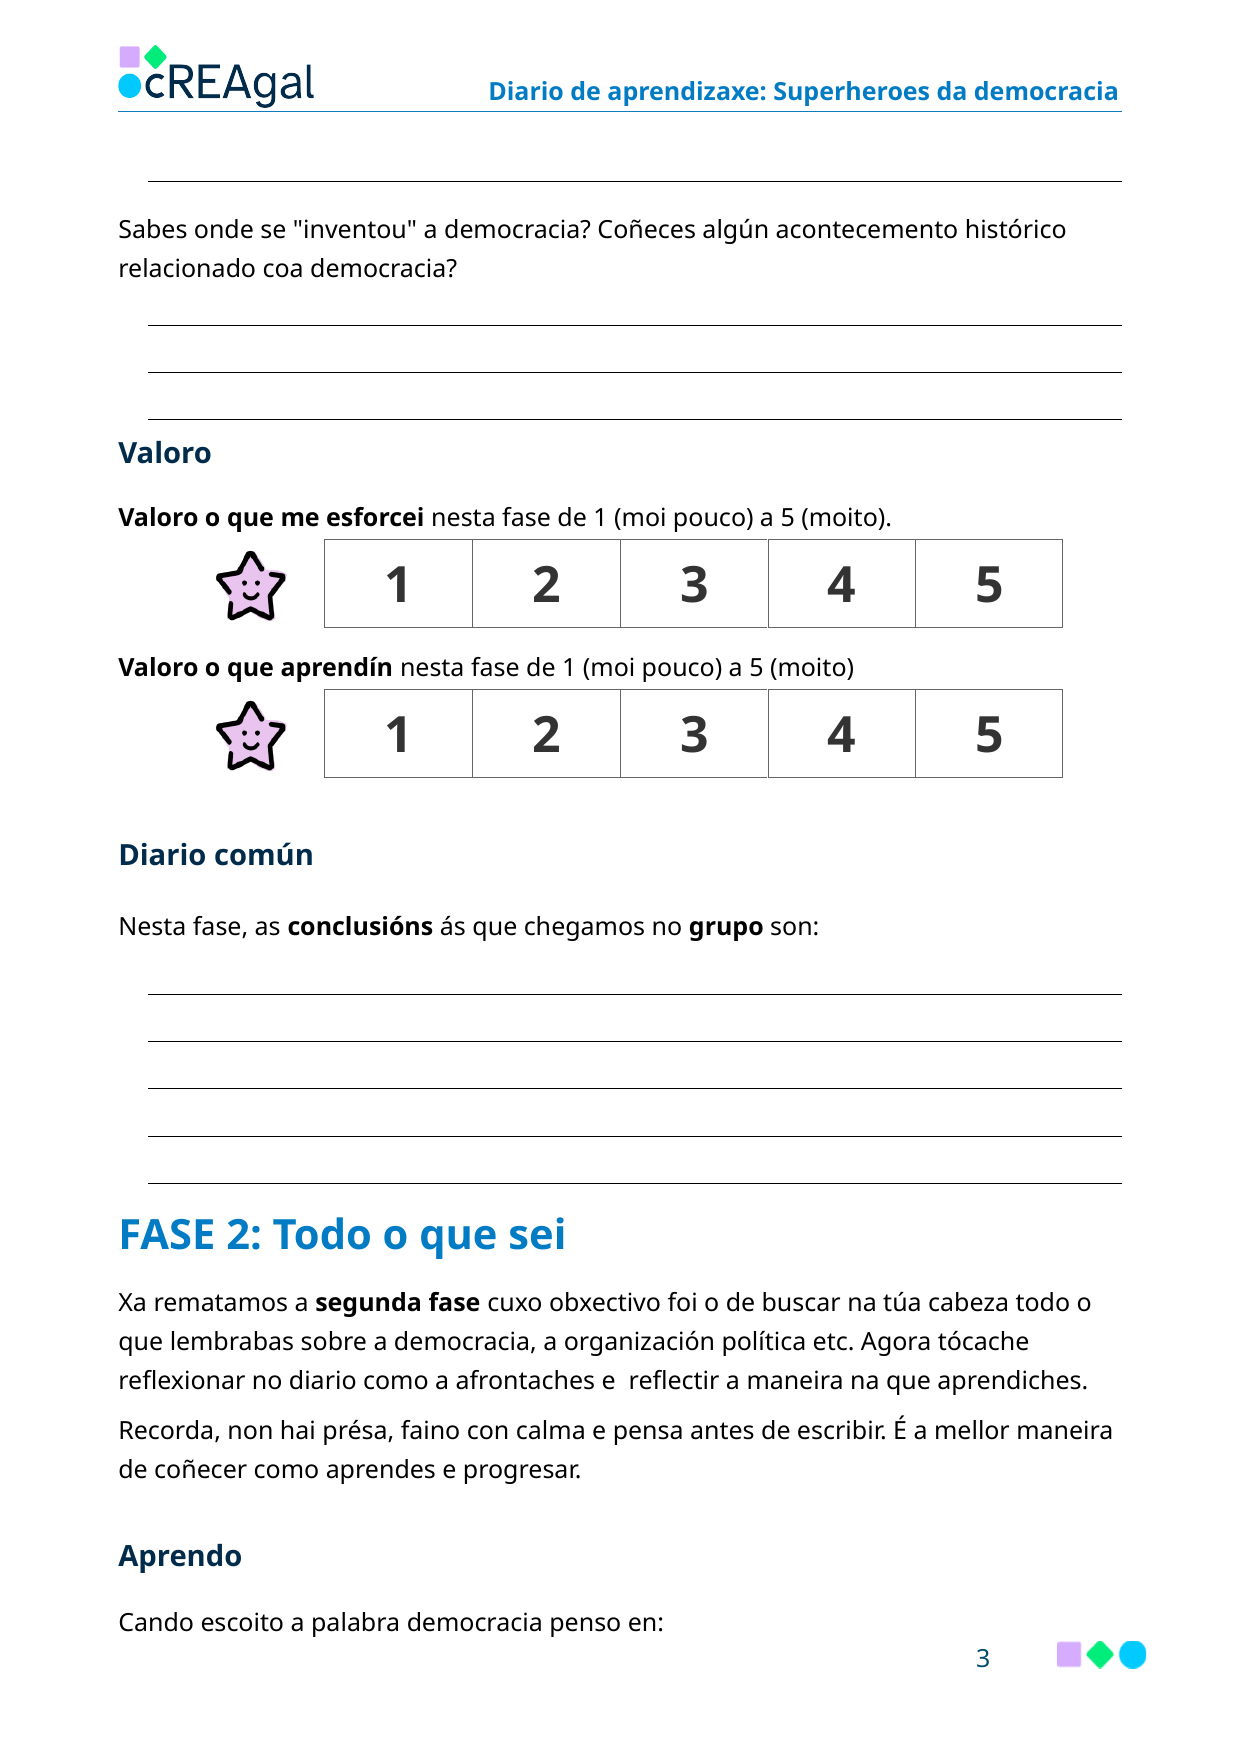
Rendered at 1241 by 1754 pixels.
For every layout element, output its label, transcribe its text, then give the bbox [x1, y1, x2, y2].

table_cell [148, 1042, 1122, 1088]
picture [208, 544, 293, 626]
table_header 5 [916, 540, 1062, 627]
picture [1136, 1657, 1147, 1669]
text Xa rematamos a segunda fase cuxo obxectivo foi o de buscar na túa cabeza todo o que lembrabas sobre a democracia, a organización política etc. Agora tócache reflexionar no diario como a afrontaches e reflectir a maneira na que aprendiches. [118, 1284, 1122, 1397]
table_header [177, 689, 324, 778]
text Nesta fase, as conclusións ás que chegamos no grupo son: [118, 908, 1122, 942]
table_header 3 [621, 690, 767, 777]
table_header 1 [325, 540, 472, 627]
text Valoro o que aprendín nesta fase de 1 (moi pouco) a 5 (moito) [118, 650, 1122, 684]
table_cell [148, 326, 1122, 372]
picture [1140, 1641, 1147, 1651]
table_header [148, 948, 1122, 994]
table_header 1 [325, 690, 472, 777]
subtitle Valoro [118, 432, 1122, 472]
table_cell [148, 1137, 1122, 1183]
text Recorda, non hai présa, faino con calma e pensa antes de escribir. É a mellor maneira de coñecer como aprendes e progresar. [118, 1412, 1122, 1486]
table_header 2 [473, 690, 620, 777]
picture [208, 695, 293, 776]
table_header [177, 539, 324, 628]
text Sabes onde se "inventou" a democracia? Coñeces algún acontecemento histórico relacionado coa democracia? [118, 212, 1122, 285]
table_cell [148, 1090, 1122, 1136]
table_header 5 [916, 690, 1062, 777]
subtitle Diario común [118, 834, 1122, 873]
picture [1057, 1641, 1130, 1669]
text Valoro o que me esforcei nesta fase de 1 (moi pouco) a 5 (moito). [118, 500, 1122, 534]
table_header 4 [769, 690, 915, 777]
picture [118, 45, 314, 108]
subtitle FASE 2: Todo o que sei [118, 1205, 1122, 1262]
table_header 4 [769, 540, 915, 627]
table_header 2 [473, 540, 620, 627]
text Cando escoito a palabra democracia penso en: [118, 1605, 1122, 1639]
table_cell [148, 135, 1122, 181]
table_header [148, 290, 1122, 325]
subtitle Aprendo [118, 1535, 1122, 1575]
table_cell [148, 373, 1122, 419]
table_header 3 [621, 540, 767, 627]
table_cell [148, 995, 1122, 1041]
